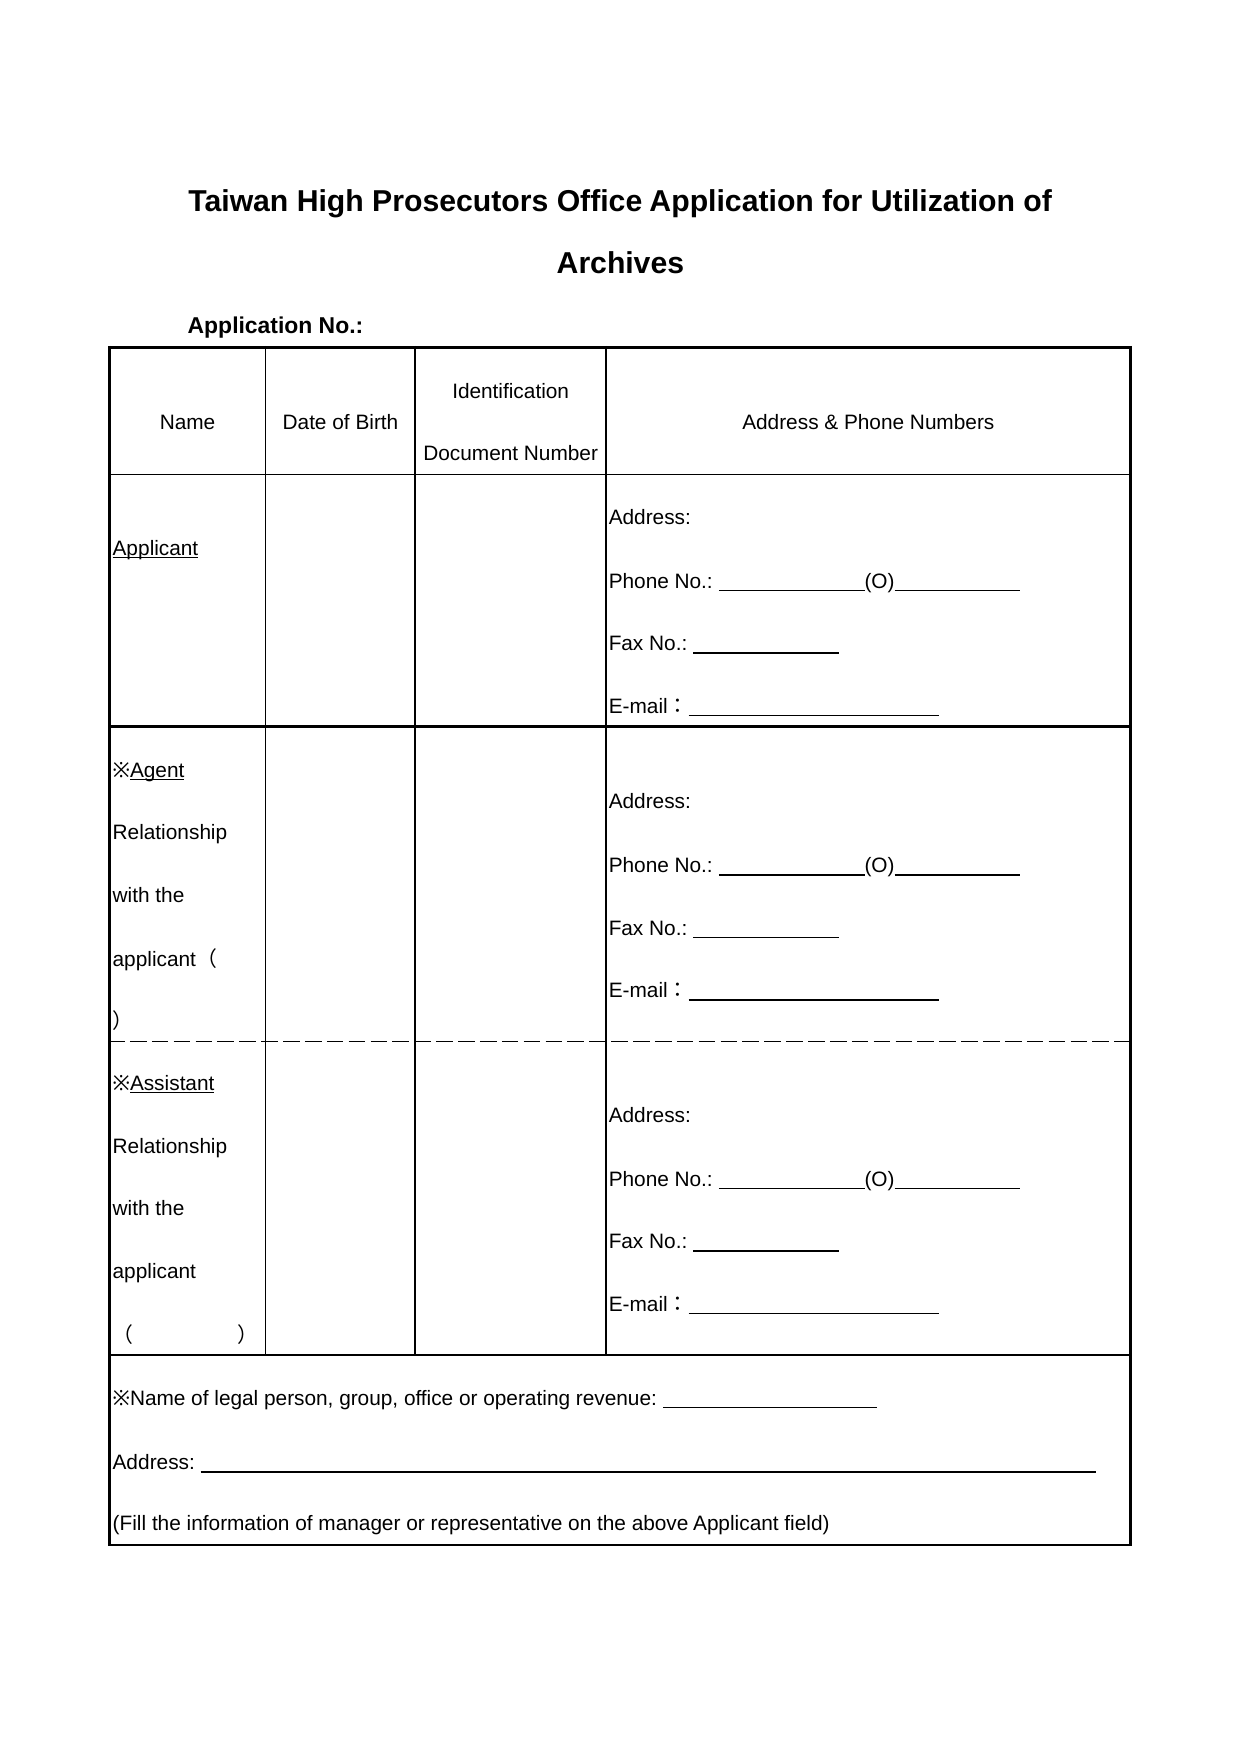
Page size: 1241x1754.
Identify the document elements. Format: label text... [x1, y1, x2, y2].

table_cell ※Assistant Relationship with the applicant （ ） [111, 1041, 265, 1354]
table_cell Address: Phone No.: (O) Fax No.: E-mail： [607, 728, 1129, 1041]
table_cell [416, 1041, 605, 1354]
table_header Date of Birth [266, 349, 414, 474]
table_cell ※Agent Relationship with the applicant（ ） [111, 728, 265, 1041]
table_cell ※Name of legal person, group, office or operating revenue: Address: (Fill the information of manager or representative on the above Applicant field) [111, 1356, 1129, 1544]
text Application No.: [187, 283, 1053, 346]
table_cell [266, 1041, 414, 1354]
table_cell Address: Phone No.: (O) Fax No.: E-mail： [607, 475, 1129, 725]
table_cell [416, 475, 605, 725]
table_cell Address: Phone No.: (O) Fax No.: E-mail： [607, 1041, 1129, 1354]
text Taiwan High Prosecutors Office Application for Utilization of Archives [187, 158, 1053, 283]
table_cell [266, 728, 414, 1041]
table_cell [266, 475, 414, 725]
table_header Address & Phone Numbers [607, 349, 1129, 474]
table_header Identification Document Number [416, 349, 605, 474]
table_header Name [111, 349, 265, 474]
table_cell [416, 728, 605, 1041]
table_cell Applicant [111, 475, 265, 725]
